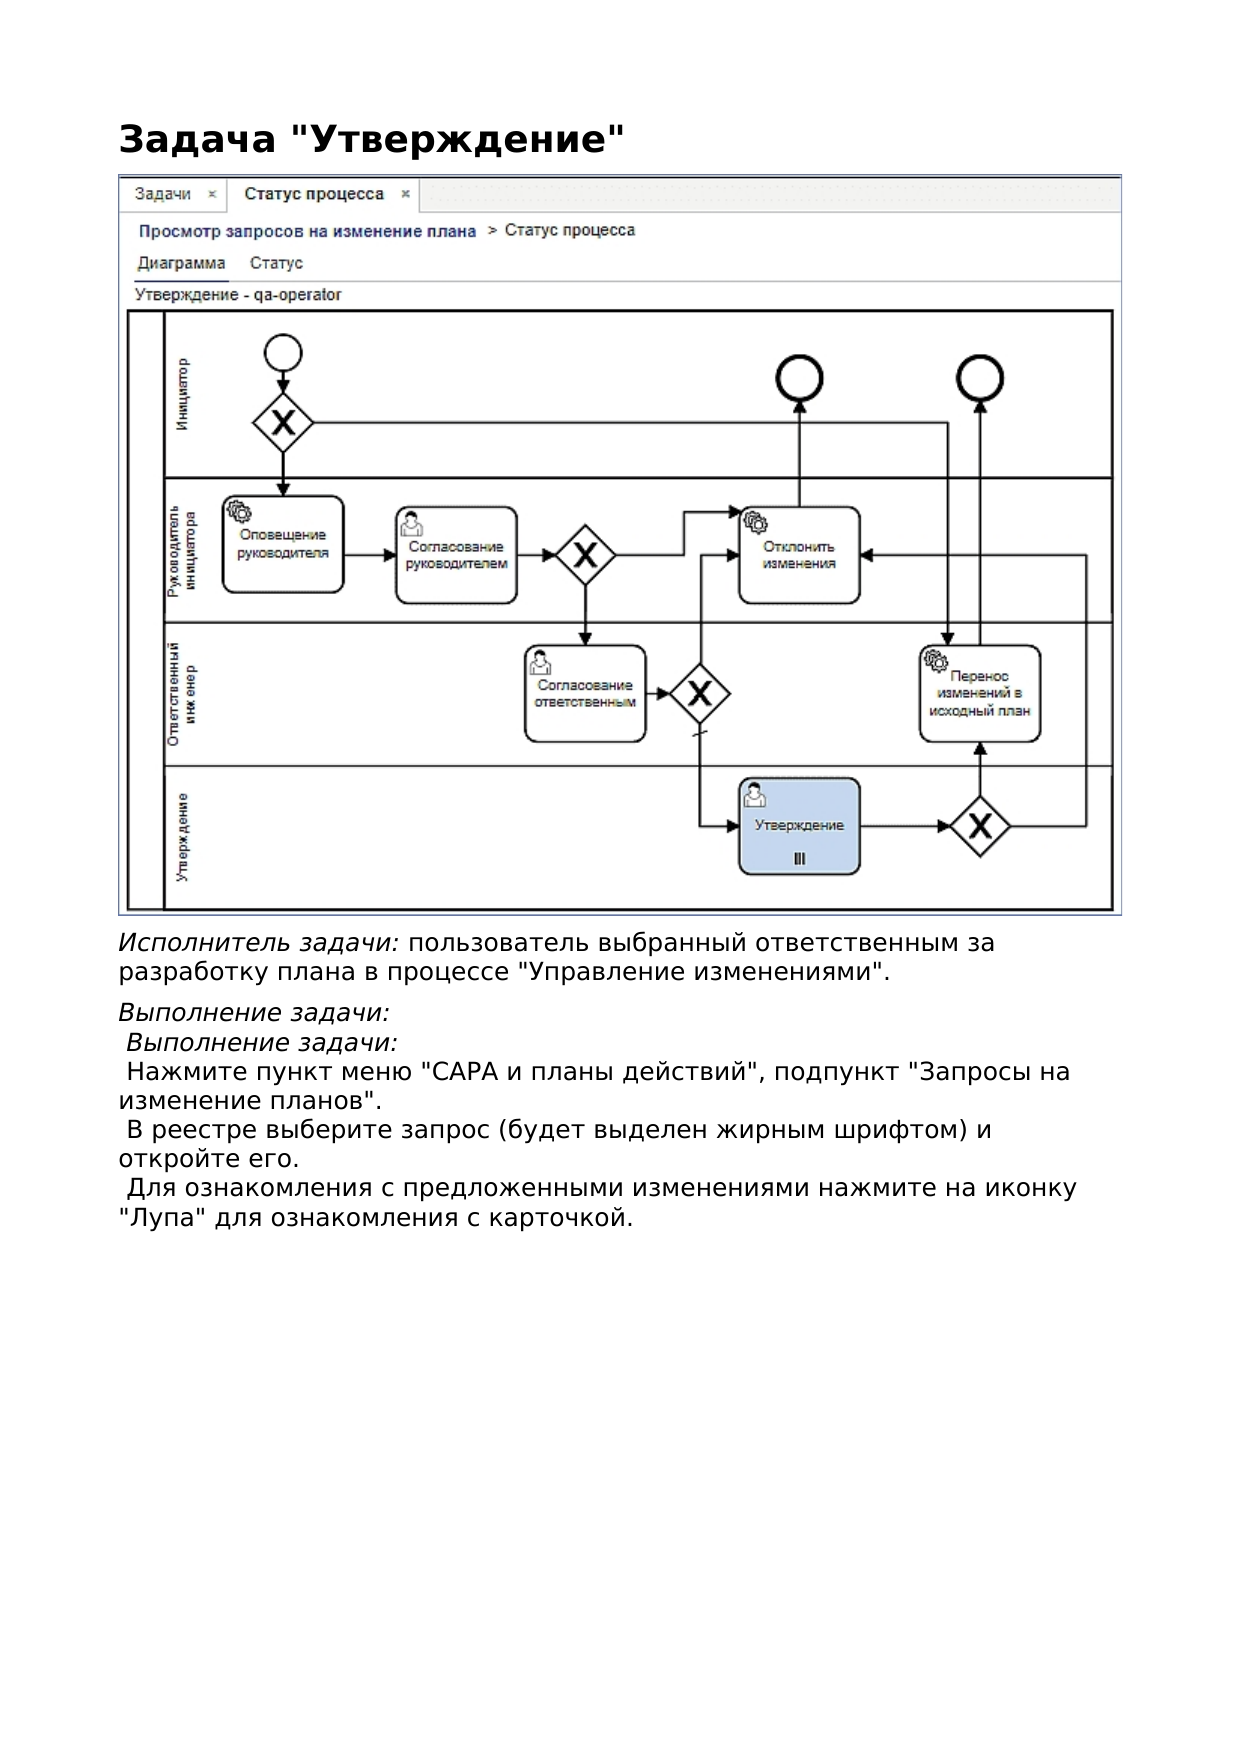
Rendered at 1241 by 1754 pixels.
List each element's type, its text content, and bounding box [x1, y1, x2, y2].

text Исполнитель задачи: пользователь выбранный ответственным за разработку плана в процессе "Управление изменениями". [118, 928, 1122, 986]
text Выполнение задачи: Выполнение задачи: Нажмите пункт меню "CAPA и планы действий", подпункт "Запросы на изменение планов". В реестре выберите запрос (будет выделен жирным шрифтом) и откройте его. Для ознакомления с предложенными изменениями нажмите на иконку "Лупа" для ознакомления с карточкой. [118, 998, 1122, 1261]
picture [118, 174, 1123, 916]
subtitle Задача "Утверждение" [118, 118, 1122, 162]
